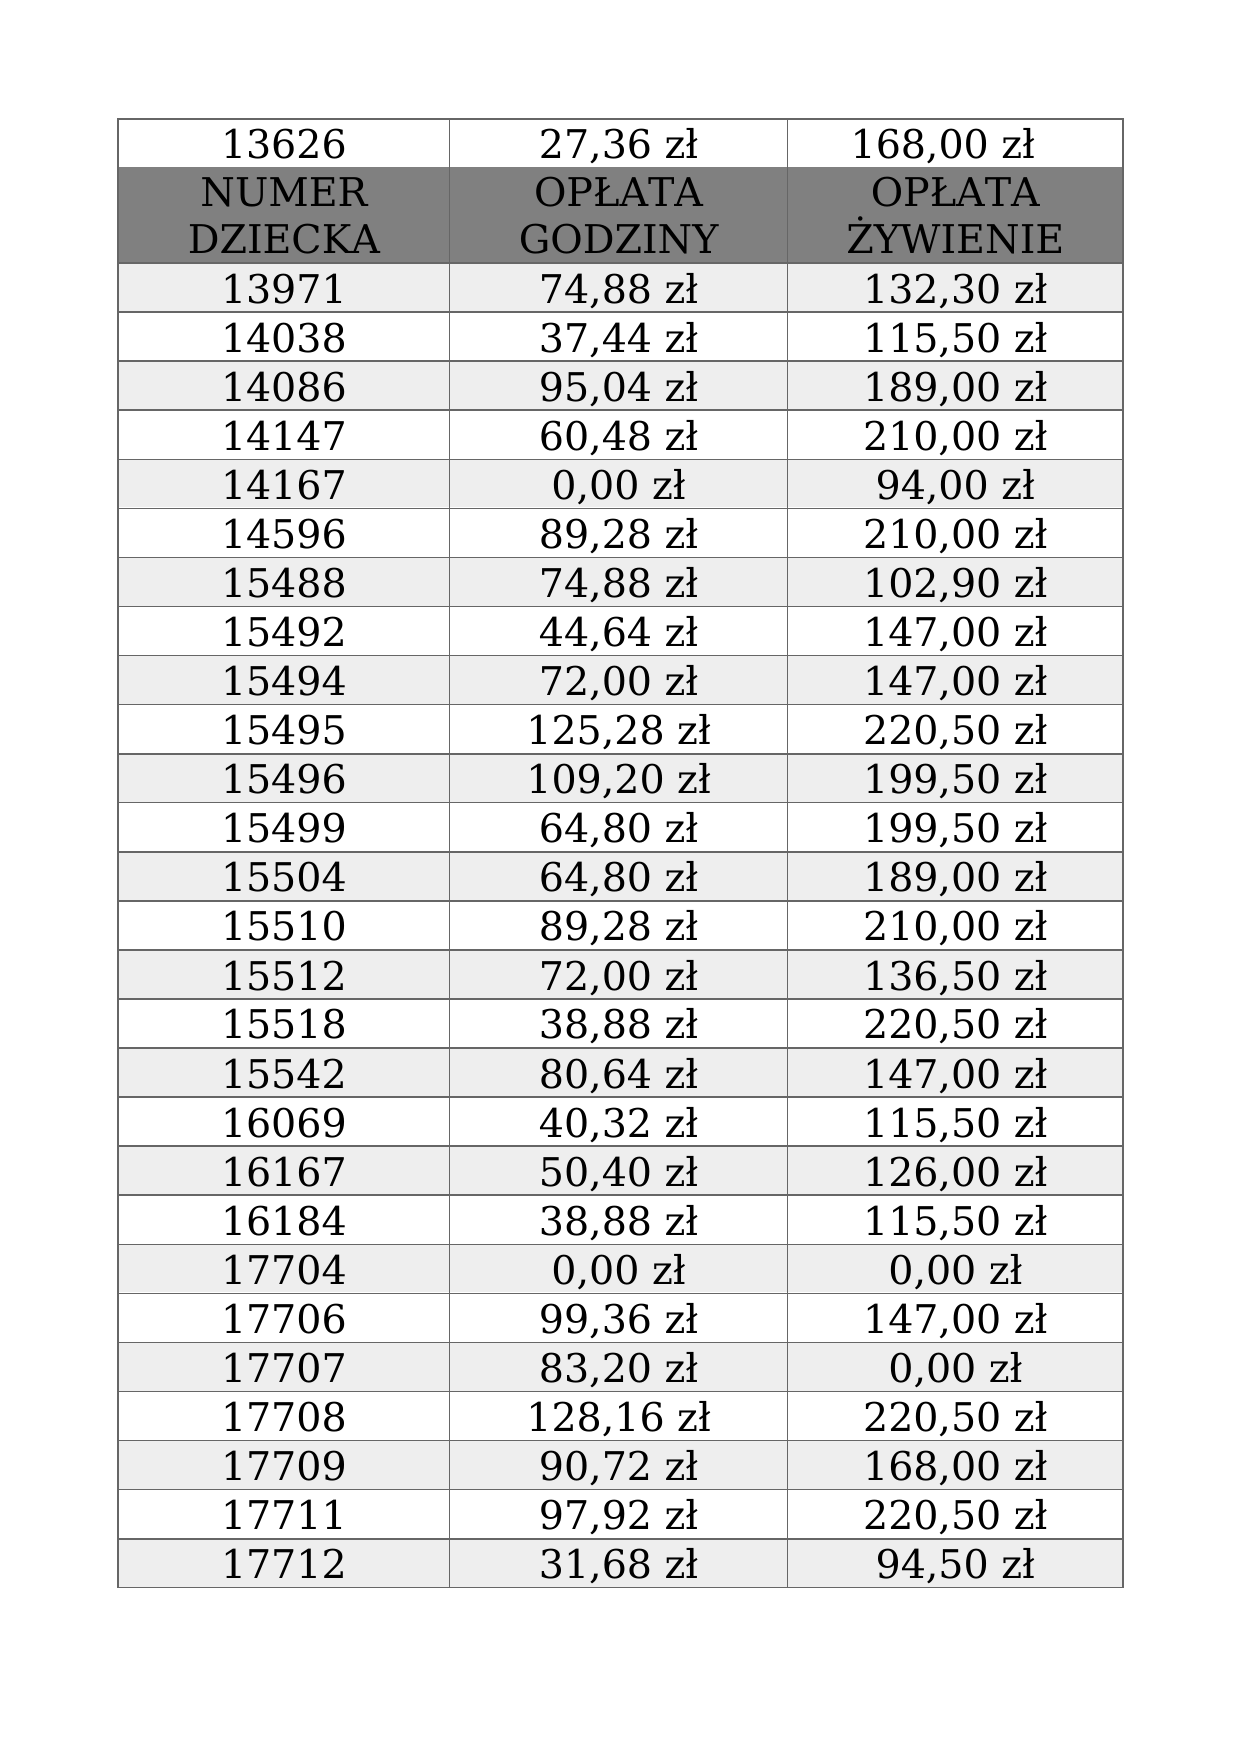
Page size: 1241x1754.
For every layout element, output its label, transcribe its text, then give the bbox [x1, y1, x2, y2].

table_cell 15510 [119, 902, 449, 949]
table_cell 99,36 zł [450, 1294, 787, 1342]
table_cell 125,28 zł [450, 705, 787, 753]
table_cell 220,50 zł [788, 1000, 1122, 1047]
table_cell 27,36 zł OPŁATA GODZINY [450, 120, 787, 167]
table_cell 109,20 zł [450, 755, 787, 802]
table_cell 17712 [119, 1540, 449, 1587]
table_cell 0,00 zł [788, 1343, 1122, 1391]
table_cell 189,00 zł [788, 853, 1122, 900]
table_cell 17709 [119, 1441, 449, 1489]
table_cell 199,50 zł [788, 755, 1122, 802]
table_cell 31,68 zł [450, 1540, 787, 1587]
table_cell 90,72 zł [450, 1441, 787, 1489]
table_cell 83,20 zł [450, 1343, 787, 1391]
table_cell 199,50 zł [788, 803, 1122, 851]
table_cell 14596 [119, 509, 449, 557]
table_cell 72,00 zł [450, 656, 787, 704]
table_cell 95,04 zł [450, 362, 787, 409]
table_cell 13971 [119, 264, 449, 311]
table_cell 15518 [119, 1000, 449, 1047]
table_cell 0,00 zł [788, 1245, 1122, 1292]
table_cell 94,00 zł [788, 460, 1122, 507]
table_cell 17707 [119, 1343, 449, 1391]
table_cell 15495 [119, 705, 449, 753]
table_cell 102,90 zł [788, 558, 1122, 606]
table_cell 38,88 zł [450, 1000, 787, 1047]
table_cell 17704 [119, 1245, 449, 1292]
table_cell 40,32 zł [450, 1098, 787, 1145]
table_cell 115,50 zł [788, 1098, 1122, 1145]
table_cell 64,80 zł [450, 803, 787, 851]
table_cell 17711 [119, 1490, 449, 1538]
table_cell 220,50 zł [788, 1392, 1122, 1440]
table_cell 89,28 zł [450, 902, 787, 949]
table_cell 37,44 zł [450, 313, 787, 360]
table_cell 89,28 zł [450, 509, 787, 557]
table_cell 15512 [119, 951, 449, 998]
table_cell 0,00 zł [450, 460, 787, 507]
table_cell 50,40 zł [450, 1147, 787, 1194]
table_cell 220,50 zł [788, 705, 1122, 753]
table_cell 15499 [119, 803, 449, 851]
table_cell 15488 [119, 558, 449, 606]
table_cell 147,00 zł [788, 656, 1122, 704]
table_cell 168,00 zł [788, 1441, 1122, 1489]
table_cell 74,88 zł [450, 264, 787, 311]
table_cell 147,00 zł [788, 1294, 1122, 1342]
table_cell 126,00 zł [788, 1147, 1122, 1194]
table_cell 72,00 zł [450, 951, 787, 998]
table_cell 14147 [119, 411, 449, 458]
table_cell 14167 [119, 460, 449, 507]
table_cell 16069 [119, 1098, 449, 1145]
table_cell 210,00 zł [788, 509, 1122, 557]
table_cell 0,00 zł [450, 1245, 787, 1292]
table_cell 17708 [119, 1392, 449, 1440]
table_cell 17706 [119, 1294, 449, 1342]
table_cell 15492 [119, 607, 449, 655]
table_cell 147,00 zł [788, 1049, 1122, 1096]
table_cell 15504 [119, 853, 449, 900]
table_cell 115,50 zł [788, 1196, 1122, 1243]
table_cell 14086 [119, 362, 449, 409]
table_cell 15542 [119, 1049, 449, 1096]
table_cell 94,50 zł [788, 1540, 1122, 1587]
table_cell 128,16 zł [450, 1392, 787, 1440]
table_cell 16184 [119, 1196, 449, 1243]
table_cell 210,00 zł [788, 411, 1122, 458]
table_cell 210,00 zł [788, 902, 1122, 949]
table_cell 13626 NUMER DZIECKA [119, 120, 449, 167]
table_cell 64,80 zł [450, 853, 787, 900]
table_cell 168,00 zł OPŁATA ŻYWIENIE [788, 120, 1122, 167]
table_cell 132,30 zł [788, 264, 1122, 311]
table_cell 220,50 zł [788, 1490, 1122, 1538]
table_cell 14038 [119, 313, 449, 360]
table_cell 60,48 zł [450, 411, 787, 458]
table_cell 115,50 zł [788, 313, 1122, 360]
table_cell 147,00 zł [788, 607, 1122, 655]
table_cell 189,00 zł [788, 362, 1122, 409]
table_cell 44,64 zł [450, 607, 787, 655]
table_cell 80,64 zł [450, 1049, 787, 1096]
table_cell 15494 [119, 656, 449, 704]
table_cell 15496 [119, 755, 449, 802]
table_cell 16167 [119, 1147, 449, 1194]
table_cell 38,88 zł [450, 1196, 787, 1243]
table_cell 136,50 zł [788, 951, 1122, 998]
table_cell 97,92 zł [450, 1490, 787, 1538]
table_cell 74,88 zł [450, 558, 787, 606]
